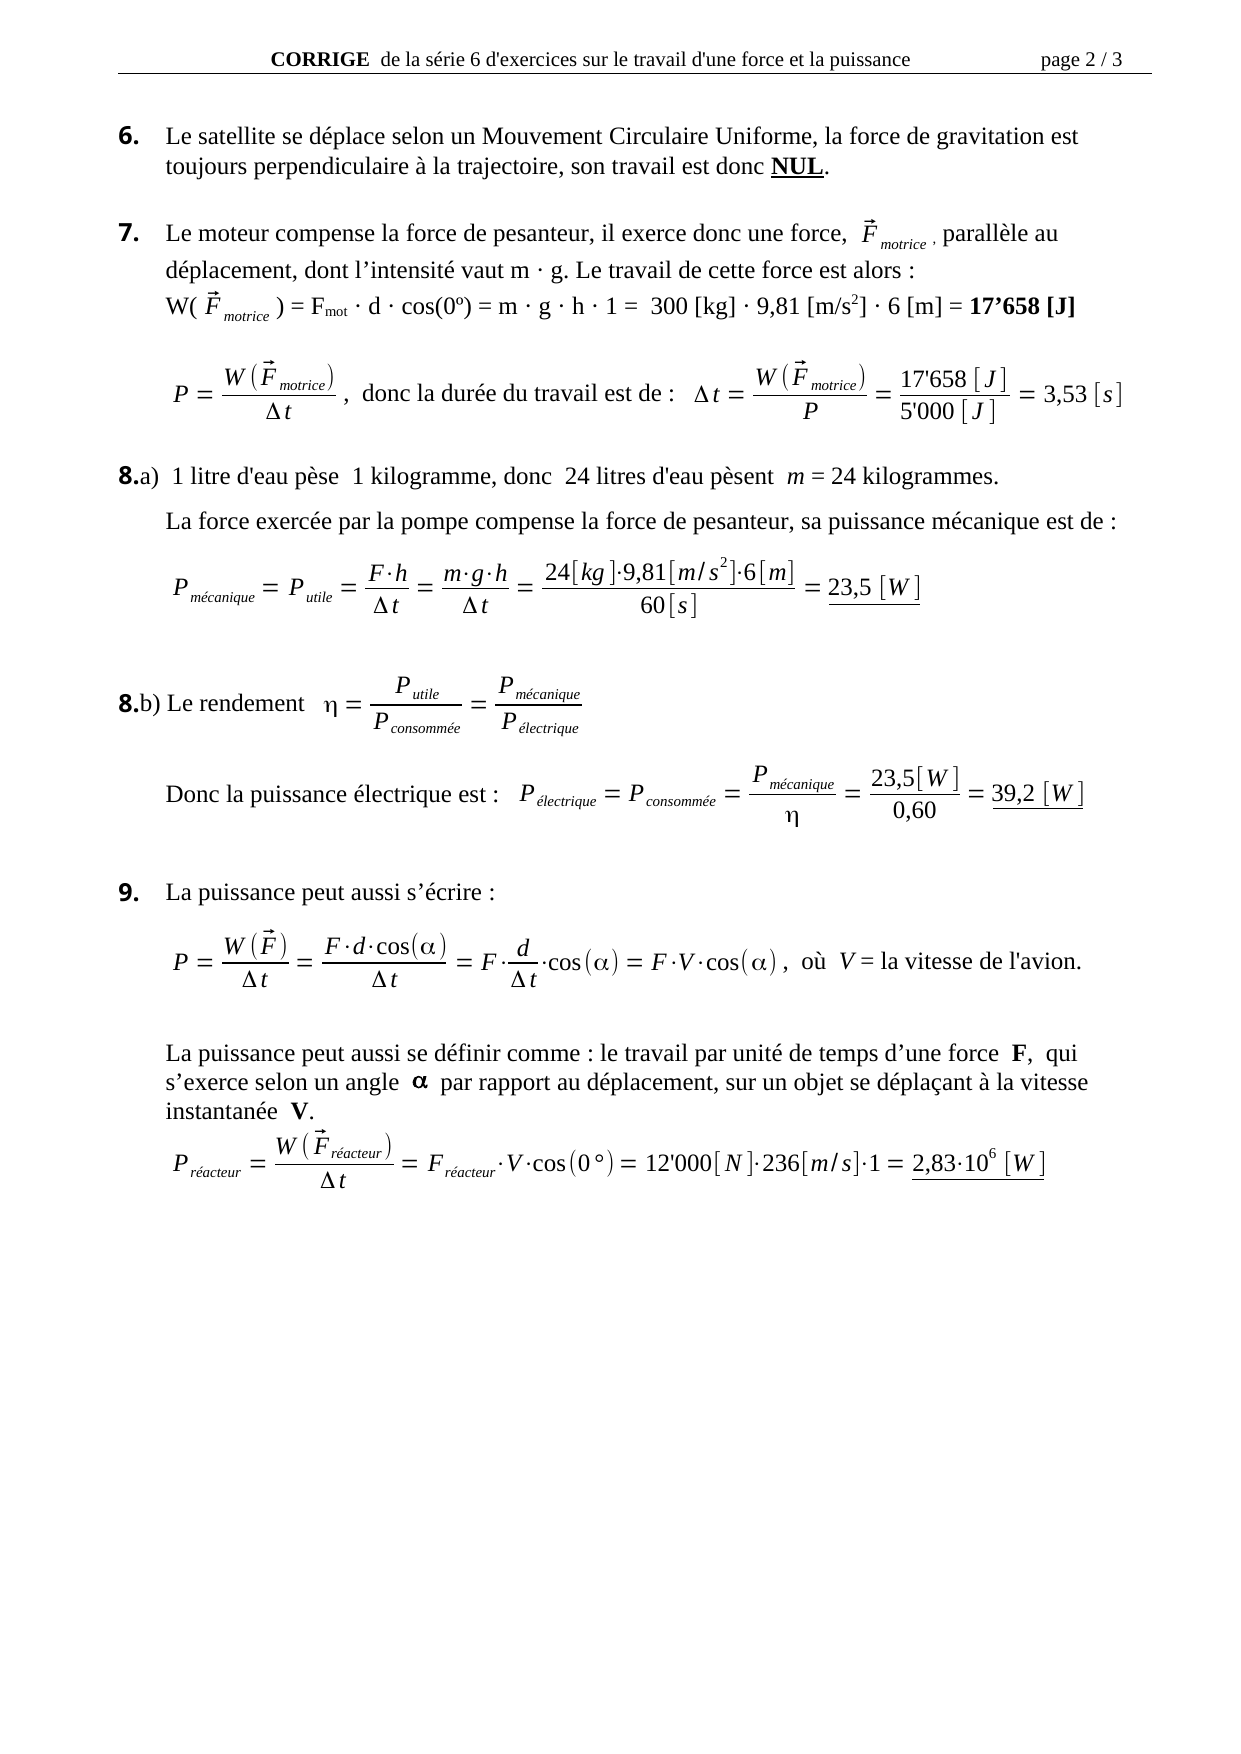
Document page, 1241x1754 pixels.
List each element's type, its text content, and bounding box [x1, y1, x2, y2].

text 8.a) 1 litre d'eau pèse 1 kilogramme, donc 24 litres d'eau pèsent m = 24 kilogrammes. La force exercée par la pompe compense la force de pesanteur, sa puissance mécanique est de : [118, 458, 1152, 535]
text W() = Fmot · d · cos(0º) = m · g · h · 1 = 300 [kg] · 9,81 [m/s2] · 6 [m] = 17’658 [J] [118, 284, 1152, 327]
text La puissance peut aussi se définir comme : le travail par unité de temps d’une force F, qui s’exerce selon un angle  par rapport au déplacement, sur un objet se déplaçant à la vitesse instantanée V. [118, 1038, 1152, 1125]
text , donc la durée du travail est de : [118, 356, 1152, 429]
text 6. Le satellite se déplace selon un Mouvement Circulaire Uniforme, la force de gravitation est toujours perpendiculaire à la trajectoire, son travail est donc NUL. [118, 117, 1152, 180]
text 9. La puissance peut aussi s’écrire : [118, 874, 1152, 908]
text 8.b) Le rendement Donc la puissance électrique est : [118, 665, 1152, 831]
text , où V = la vitesse de l'avion. [118, 925, 1152, 995]
text 7. Le moteur compense la force de pesanteur, il exerce donc une force, , parallèle au déplacement, dont l’intensité vaut m · g. Le travail de cette force est alors : [118, 209, 1152, 284]
